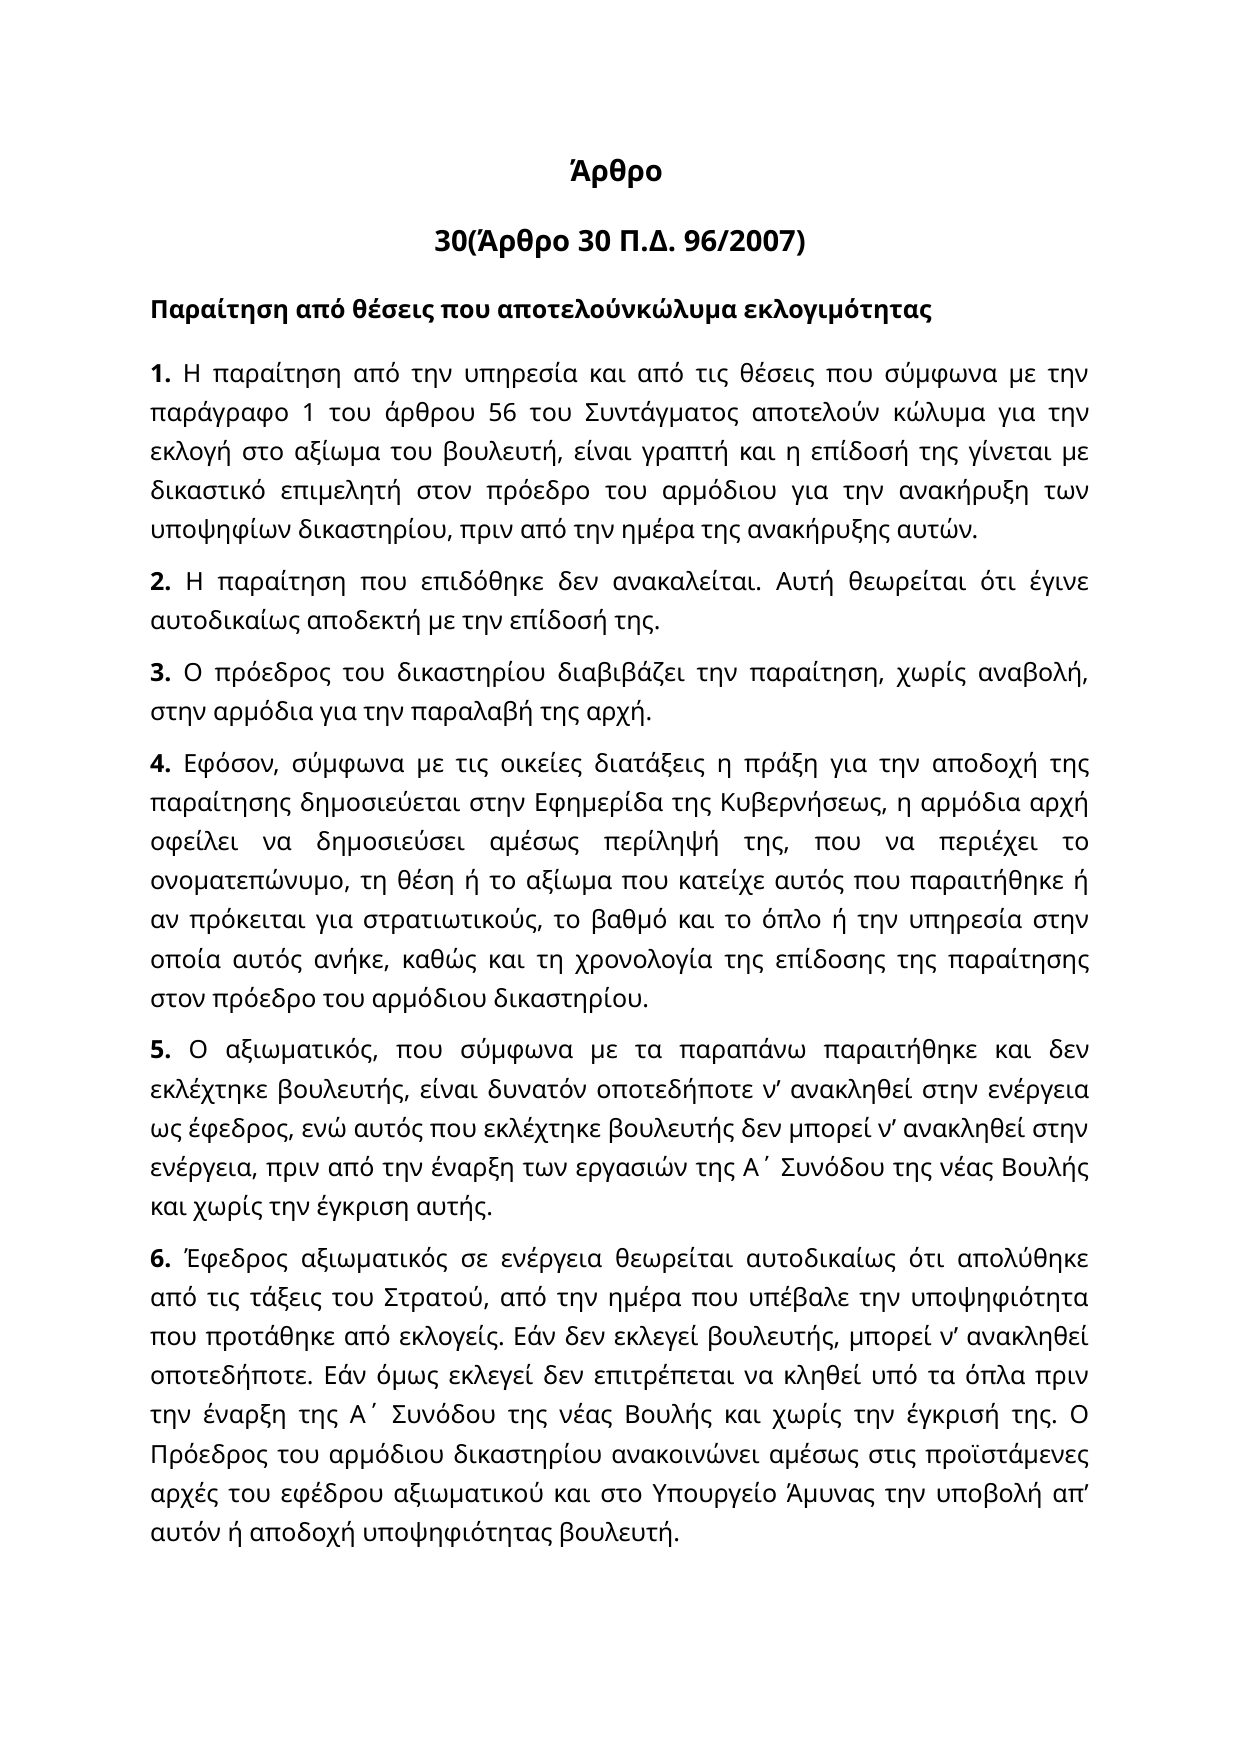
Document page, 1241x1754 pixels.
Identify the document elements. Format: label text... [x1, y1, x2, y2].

subtitle Άρθρο [150, 150, 1090, 190]
text 2. Η παραίτηση που επιδόθηκε δεν ανακαλείται. Αυτή θεωρείται ότι έγινε αυτοδικαίως αποδεκτή με την επίδοσή της. [150, 564, 1090, 637]
text 5. Ο αξιωματικός, που σύμφωνα με τα παραπάνω παραιτήθηκε και δεν εκλέχτηκε βουλευτής, είναι δυνατόν οποτεδήποτε ν’ ανακληθεί στην ενέργεια ως έφεδρος, ενώ αυτός που εκλέχτηκε βουλευτής δεν μπορεί ν’ ανακληθεί στην ενέργεια, πριν από την έναρξη των εργασιών της Α΄ Συνόδου της νέας Βουλής και χωρίς την έγκριση αυτής. [150, 1032, 1090, 1223]
text 6. Έφεδρος αξιωματικός σε ενέργεια θεωρείται αυτοδικαίως ότι απολύθηκε από τις τάξεις του Στρατού, από την ημέρα που υπέβαλε την υποψηφιότητα που προτάθηκε από εκλογείς. Εάν δεν εκλεγεί βουλευτής, μπορεί ν’ ανακληθεί οποτεδήποτε. Εάν όμως εκλεγεί δεν επιτρέπεται να κληθεί υπό τα όπλα πριν την έναρξη της Α΄ Συνόδου της νέας Βουλής και χωρίς την έγκρισή της. Ο Πρόεδρος του αρμόδιου δικαστηρίου ανακοινώνει αμέσως στις προϊστάμενες αρχές του εφέδρου αξιωματικού και στο Υπουργείο Άμυνας την υποβολή απ’ αυτόν ή αποδοχή υποψηφιότητας βουλευτή. [150, 1240, 1090, 1549]
text 1. Η παραίτηση από την υπηρεσία και από τις θέσεις που σύμφωνα με την παράγραφο 1 του άρθρου 56 του Συντάγματος αποτελούν κώλυμα για την εκλογή στο αξίωμα του βουλευτή, είναι γραπτή και η επίδοσή της γίνεται με δικαστικό επιμελητή στον πρόεδρο του αρμόδιου για την ανακήρυξη των υποψηφίων δικαστηρίου, πριν από την ημέρα της ανακήρυξης αυτών. [150, 355, 1090, 546]
text 3. Ο πρόεδρος του δικαστηρίου διαβιβάζει την παραίτηση, χωρίς αναβολή, στην αρμόδια για την παραλαβή της αρχή. [150, 654, 1090, 728]
text Παραίτηση από θέσεις που αποτελούνκώλυμα εκλογιμότητας [150, 291, 1090, 325]
text 4. Εφόσον, σύμφωνα με τις οικείες διατάξεις η πράξη για την αποδοχή της παραίτησης δημοσιεύεται στην Εφημερίδα της Κυβερνήσεως, η αρμόδια αρχή οφείλει να δημοσιεύσει αμέσως περίληψή της, που να περιέχει το ονοματεπώνυμο, τη θέση ή το αξίωμα που κατείχε αυτός που παραιτήθηκε ή αν πρόκειται για στρατιωτικούς, το βαθμό και το όπλο ή την υπηρεσία στην οποία αυτός ανήκε, καθώς και τη χρονολογία της επίδοσης της παραίτησης στον πρόεδρο του αρμόδιου δικαστηρίου. [150, 745, 1090, 1014]
subtitle 30(Άρθρο 30 Π.Δ. 96/2007) [150, 221, 1090, 260]
